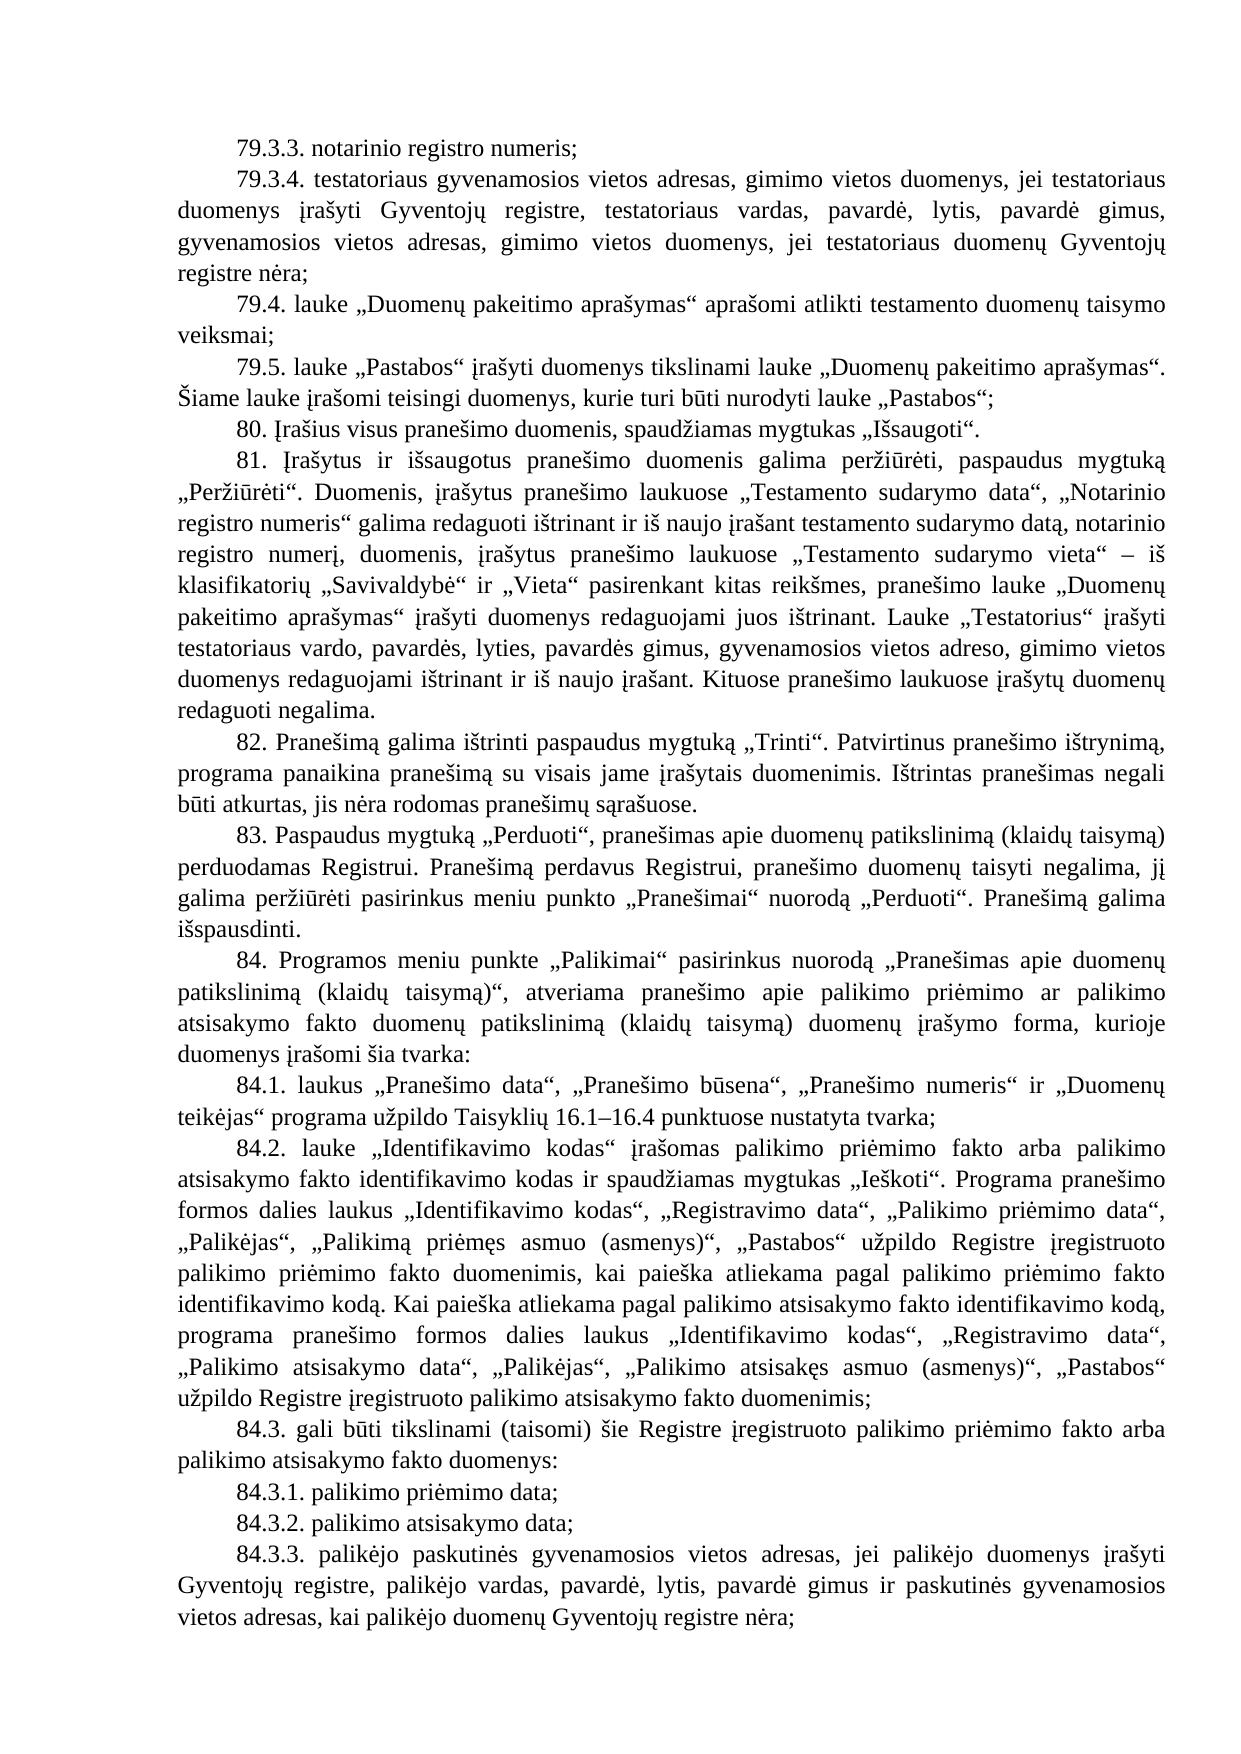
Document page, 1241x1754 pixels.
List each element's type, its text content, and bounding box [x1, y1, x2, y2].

text 81. Įrašytus ir išsaugotus pranešimo duomenis galima peržiūrėti, paspaudus mygtuką „Peržiūrėti“. Duomenis, įrašytus pranešimo laukuose „Testamento sudarymo data“, „Notarinio registro numeris“ galima redaguoti ištrinant ir iš naujo įrašant testamento sudarymo datą, notarinio registro numerį, duomenis, įrašytus pranešimo laukuose „Testamento sudarymo vieta“ – iš klasifikatorių „Savivaldybė“ ir „Vieta“ pasirenkant kitas reikšmes, pranešimo lauke „Duomenų pakeitimo aprašymas“ įrašyti duomenys redaguojami juos ištrinant. Lauke „Testatorius“ įrašyti testatoriaus vardo, pavardės, lyties, pavardės gimus, gyvenamosios vietos adreso, gimimo vietos duomenys redaguojami ištrinant ir iš naujo įrašant. Kituose pranešimo laukuose įrašytų duomenų redaguoti negalima. [177, 445, 1167, 724]
text 82. Pranešimą galima ištrinti paspaudus mygtuką „Trinti“. Patvirtinus pranešimo ištrynimą, programa panaikina pranešimą su visais jame įrašytais duomenimis. Ištrintas pranešimas negali būti atkurtas, jis nėra rodomas pranešimų sąrašuose. [177, 727, 1167, 818]
text 84.1. laukus „Pranešimo data“, „Pranešimo būsena“, „Pranešimo numeris“ ir „Duomenų teikėjas“ programa užpildo Taisyklių 16.1–16.4 punktuose nustatyta tvarka; [177, 1070, 1167, 1130]
text 79.5. lauke „Pastabos“ įrašyti duomenys tikslinami lauke „Duomenų pakeitimo aprašymas“. Šiame lauke įrašomi teisingi duomenys, kurie turi būti nurodyti lauke „Pastabos“; [177, 352, 1167, 412]
text 84.3. gali būti tikslinami (taisomi) šie Registre įregistruoto palikimo priėmimo fakto arba palikimo atsisakymo fakto duomenys: [177, 1414, 1167, 1474]
text 84.2. lauke „Identifikavimo kodas“ įrašomas palikimo priėmimo fakto arba palikimo atsisakymo fakto identifikavimo kodas ir spaudžiamas mygtukas „Ieškoti“. Programa pranešimo formos dalies laukus „Identifikavimo kodas“, „Registravimo data“, „Palikimo priėmimo data“, „Palikėjas“, „Palikimą priėmęs asmuo (asmenys)“, „Pastabos“ užpildo Registre įregistruoto palikimo priėmimo fakto duomenimis, kai paieška atliekama pagal palikimo priėmimo fakto identifikavimo kodą. Kai paieška atliekama pagal palikimo atsisakymo fakto identifikavimo kodą, programa pranešimo formos dalies laukus „Identifikavimo kodas“, „Registravimo data“, „Palikimo atsisakymo data“, „Palikėjas“, „Palikimo atsisakęs asmuo (asmenys)“, „Pastabos“ užpildo Registre įregistruoto palikimo atsisakymo fakto duomenimis; [177, 1133, 1167, 1412]
text 83. Paspaudus mygtuką „Perduoti“, pranešimas apie duomenų patikslinimą (klaidų taisymą) perduodamas Registrui. Pranešimą perdavus Registrui, pranešimo duomenų taisyti negalima, jį galima peržiūrėti pasirinkus meniu punkto „Pranešimai“ nuorodą „Perduoti“. Pranešimą galima išspausdinti. [177, 820, 1167, 943]
text 84.3.3. palikėjo paskutinės gyvenamosios vietos adresas, jei palikėjo duomenys įrašyti Gyventojų registre, palikėjo vardas, pavardė, lytis, pavardė gimus ir paskutinės gyvenamosios vietos adresas, kai palikėjo duomenų Gyventojų registre nėra; [177, 1539, 1167, 1630]
text 79.4. lauke „Duomenų pakeitimo aprašymas“ aprašomi atlikti testamento duomenų taisymo veiksmai; [177, 289, 1167, 349]
text 84.3.2. palikimo atsisakymo data; [177, 1508, 1167, 1537]
text 80. Įrašius visus pranešimo duomenis, spaudžiamas mygtukas „Išsaugoti“. [177, 414, 1167, 443]
text 84. Programos meniu punkte „Palikimai“ pasirinkus nuorodą „Pranešimas apie duomenų patikslinimą (klaidų taisymą)“, atveriama pranešimo apie palikimo priėmimo ar palikimo atsisakymo fakto duomenų patikslinimą (klaidų taisymą) duomenų įrašymo forma, kurioje duomenys įrašomi šia tvarka: [177, 945, 1167, 1068]
text 79.3.3. notarinio registro numeris; [177, 133, 1167, 162]
text 84.3.1. palikimo priėmimo data; [177, 1477, 1167, 1505]
text 79.3.4. testatoriaus gyvenamosios vietos adresas, gimimo vietos duomenys, jei testatoriaus duomenys įrašyti Gyventojų registre, testatoriaus vardas, pavardė, lytis, pavardė gimus, gyvenamosios vietos adresas, gimimo vietos duomenys, jei testatoriaus duomenų Gyventojų registre nėra; [177, 164, 1167, 287]
